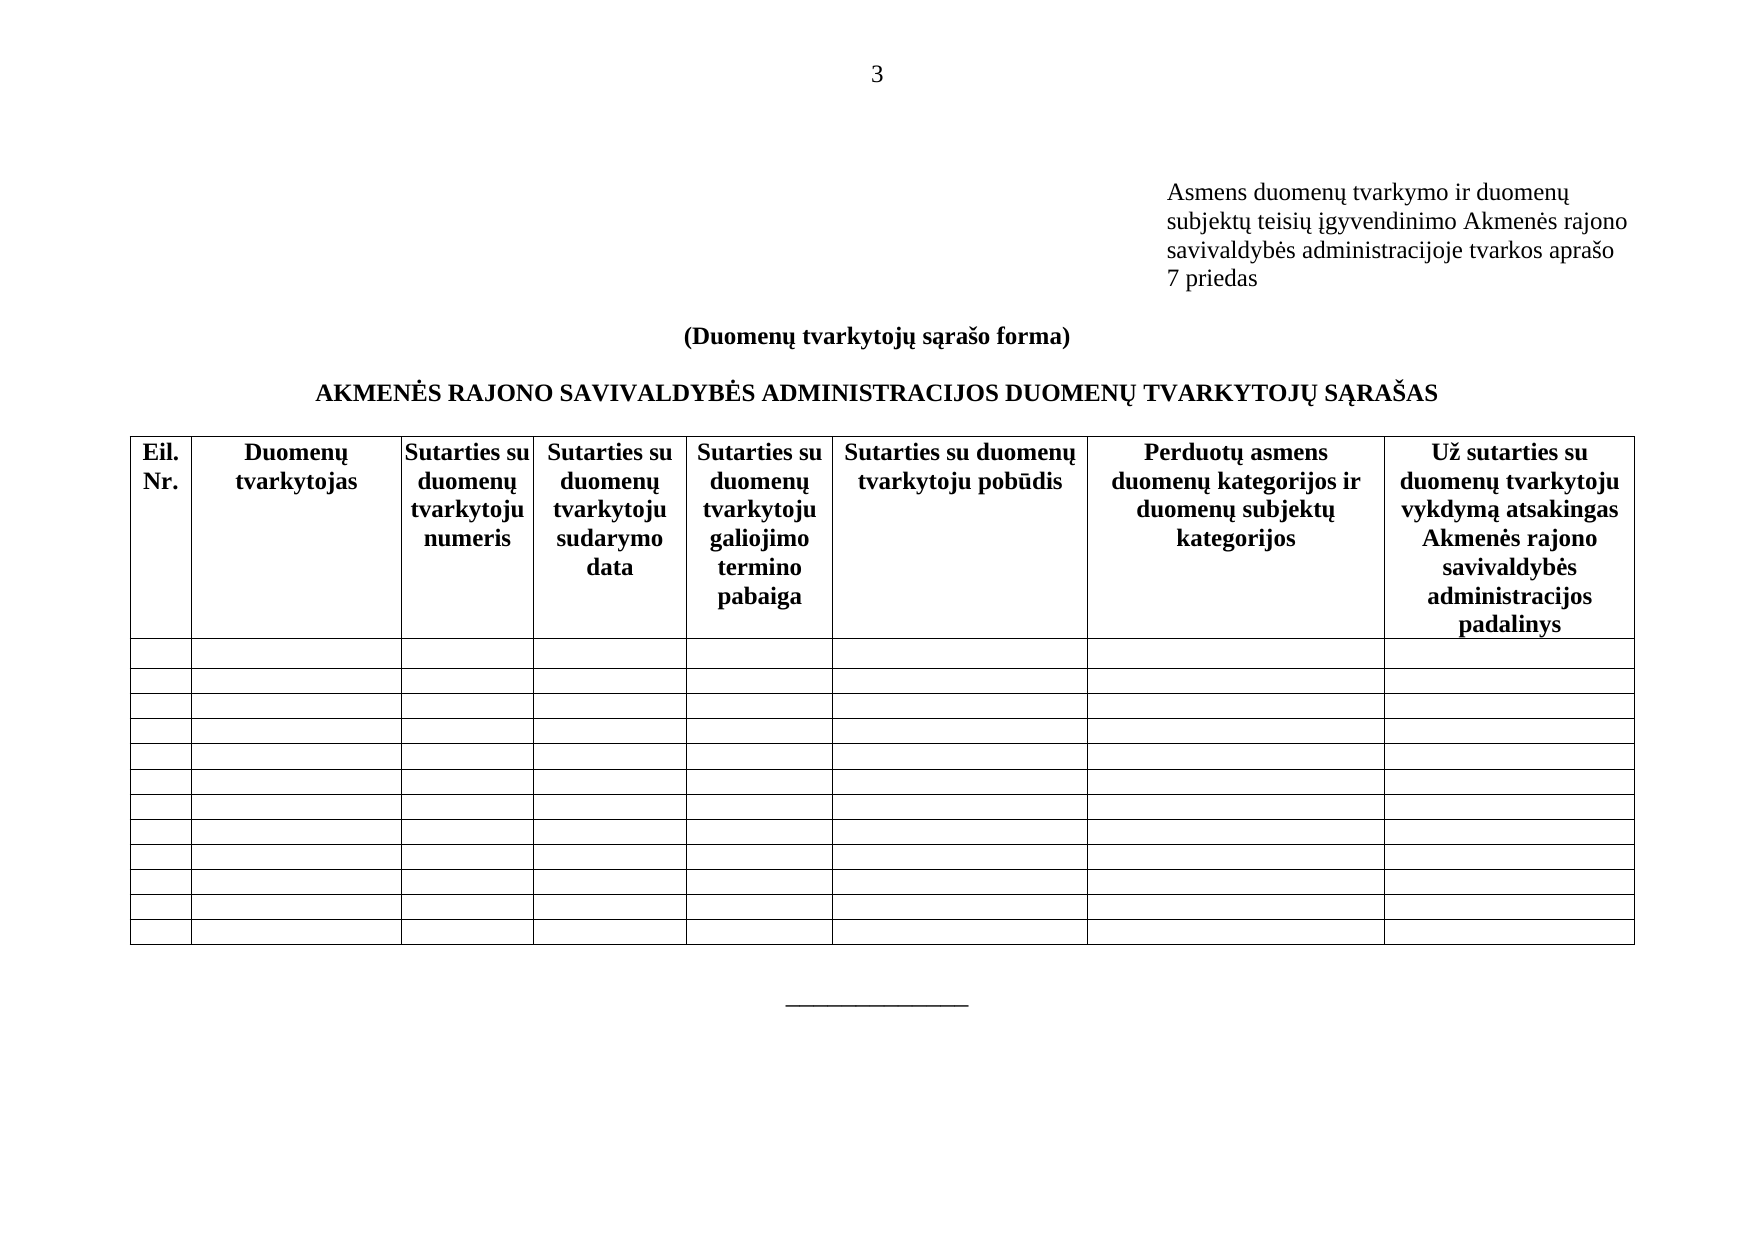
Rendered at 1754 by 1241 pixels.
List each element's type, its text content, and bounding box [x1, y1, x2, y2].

table_cell [534, 719, 686, 743]
table_cell [192, 920, 401, 944]
table_cell [1385, 820, 1634, 844]
table_cell [534, 669, 686, 693]
table_cell [1088, 744, 1384, 768]
text savivaldybės administracijoje tvarkos aprašo [1167, 235, 1636, 263]
table_cell [833, 845, 1087, 869]
table_cell [833, 744, 1087, 768]
table_cell [1088, 870, 1384, 894]
table_header Sutarties su duomenų tvarkytoju numeris [402, 437, 533, 638]
text 7 priedas [1167, 263, 1639, 292]
table_cell [1385, 719, 1634, 743]
table_cell [192, 895, 401, 919]
table_cell [402, 870, 533, 894]
table_cell [192, 795, 401, 819]
table_cell [402, 895, 533, 919]
table_cell [1088, 694, 1384, 718]
table_cell [1385, 694, 1634, 718]
table_cell [833, 694, 1087, 718]
table_cell [1088, 845, 1384, 869]
table_cell [131, 895, 191, 919]
table_cell [131, 870, 191, 894]
table_cell [1088, 820, 1384, 844]
table_cell [402, 795, 533, 819]
table_cell [534, 795, 686, 819]
table_cell [534, 820, 686, 844]
table_cell [192, 639, 401, 668]
table_cell [192, 694, 401, 718]
table_cell [534, 770, 686, 793]
table_cell [1385, 744, 1634, 768]
table_cell [534, 744, 686, 768]
table_header Duomenų tvarkytojas [192, 437, 401, 638]
table_cell [534, 639, 686, 668]
table_cell [1088, 895, 1384, 919]
table_cell [131, 820, 191, 844]
table_cell [1385, 795, 1634, 819]
table_cell [1088, 669, 1384, 693]
table_header Eil. Nr. [131, 437, 191, 638]
table_cell [534, 895, 686, 919]
table_cell [1088, 770, 1384, 793]
table_cell [131, 795, 191, 819]
table_cell [131, 669, 191, 693]
table_cell [131, 639, 191, 668]
table_cell [833, 820, 1087, 844]
table_cell [1088, 795, 1384, 819]
table_cell [1385, 870, 1634, 894]
table_cell [131, 845, 191, 869]
table_cell [1088, 920, 1384, 944]
table_cell [402, 744, 533, 768]
table_cell [131, 744, 191, 768]
table_cell [192, 845, 401, 869]
table_cell [687, 920, 832, 944]
table_header Sutarties su duomenų tvarkytoju galiojimo termino pabaiga [687, 437, 832, 638]
table_cell [1385, 845, 1634, 869]
table_cell [687, 669, 832, 693]
table_cell [192, 719, 401, 743]
table_cell [131, 770, 191, 793]
table_cell [534, 694, 686, 718]
table_cell [402, 920, 533, 944]
table_cell [131, 719, 191, 743]
table_cell [1385, 639, 1634, 668]
table_cell [1385, 669, 1634, 693]
table_cell [833, 639, 1087, 668]
table_cell [402, 669, 533, 693]
text Asmens duomenų tvarkymo ir duomenų [1167, 177, 1636, 206]
table_cell [192, 820, 401, 844]
table_cell [687, 845, 832, 869]
table_cell [1088, 639, 1384, 668]
table_cell [192, 669, 401, 693]
table_cell [534, 845, 686, 869]
table_header Sutarties su duomenų tvarkytoju sudarymo data [534, 437, 686, 638]
text (Duomenų tvarkytojų sąrašo forma) [118, 321, 1636, 350]
table_cell [402, 770, 533, 793]
table_cell [1088, 719, 1384, 743]
text AKMENĖS RAJONO SAVIVALDYBĖS ADMINISTRACIJOS DUOMENŲ TVARKYTOJŲ SĄRAŠAS [118, 378, 1636, 407]
table_cell [1385, 770, 1634, 793]
table_cell [687, 719, 832, 743]
table_cell [687, 639, 832, 668]
table_cell [833, 795, 1087, 819]
table_cell [131, 694, 191, 718]
table_cell [833, 770, 1087, 793]
table_cell [833, 870, 1087, 894]
table_cell [687, 770, 832, 793]
table_cell [192, 744, 401, 768]
table_cell [1385, 920, 1634, 944]
text subjektų teisių įgyvendinimo Akmenės rajono [1167, 206, 1636, 235]
table_cell [833, 895, 1087, 919]
table_cell [131, 920, 191, 944]
table_cell [833, 920, 1087, 944]
table_cell [1385, 895, 1634, 919]
table_cell [687, 870, 832, 894]
table_cell [833, 669, 1087, 693]
table_header Už sutarties su duomenų tvarkytoju vykdymą atsakingas Akmenės rajono savivaldybės administracijos padalinys [1385, 437, 1634, 638]
table_cell [687, 895, 832, 919]
table_header Perduotų asmens duomenų kategorijos ir duomenų subjektų kategorijos [1088, 437, 1384, 638]
table_cell [402, 719, 533, 743]
table_cell [687, 820, 832, 844]
table_cell [534, 920, 686, 944]
table_cell [687, 694, 832, 718]
table_cell [402, 694, 533, 718]
table_cell [402, 845, 533, 869]
table_cell [192, 770, 401, 793]
table_header Sutarties su duomenų tvarkytoju pobūdis [833, 437, 1087, 638]
table_cell [687, 795, 832, 819]
text _____________ [118, 978, 1636, 1010]
table_cell [402, 639, 533, 668]
table_cell [402, 820, 533, 844]
table_cell [687, 744, 832, 768]
table_cell [833, 719, 1087, 743]
table_cell [534, 870, 686, 894]
table_cell [192, 870, 401, 894]
